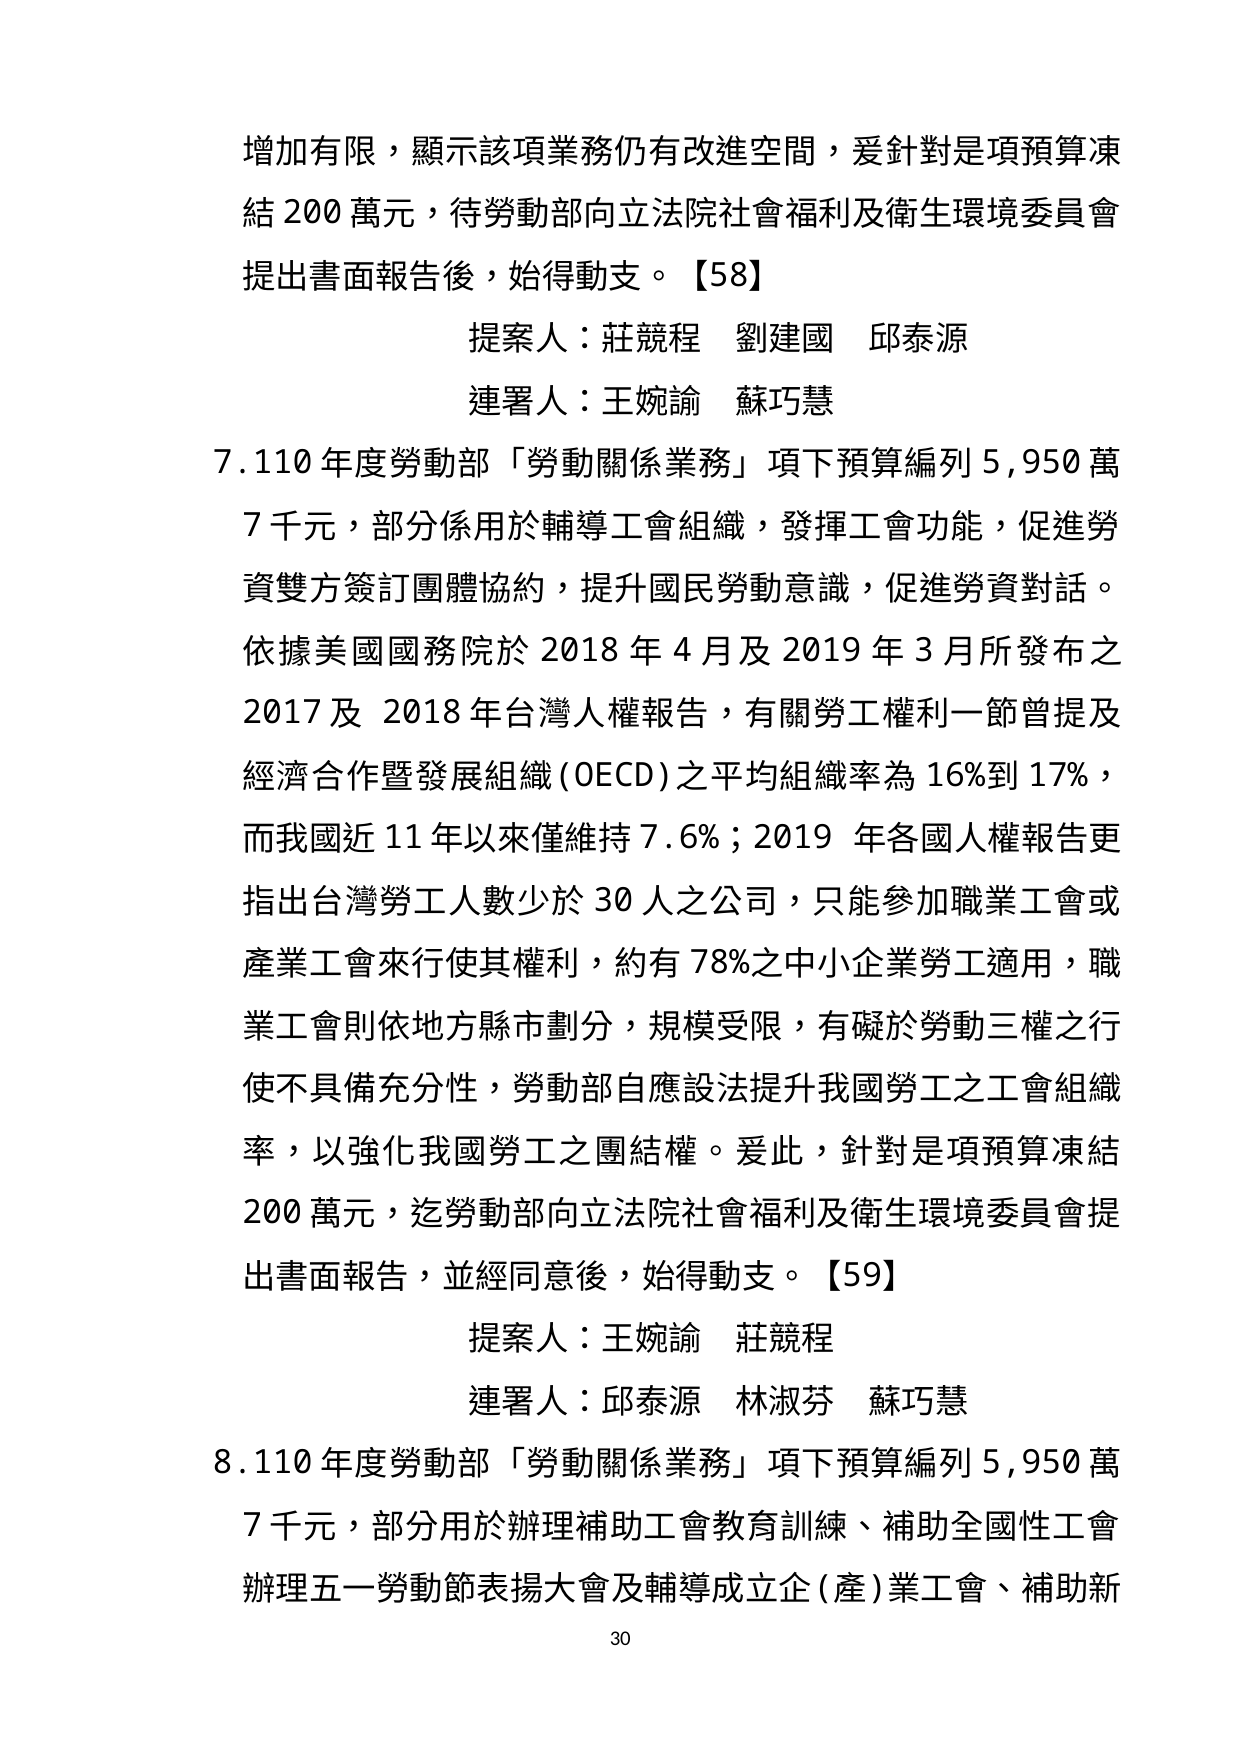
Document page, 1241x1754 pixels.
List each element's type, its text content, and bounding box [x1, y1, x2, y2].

text 提案人：莊競程 劉建國 邱泰源 [468, 294, 1122, 357]
text 連署人：王婉諭 蘇巧慧 [468, 357, 1122, 419]
text 8.110年度勞動部「勞動關係業務」項下預算編列5,950萬7千元，部分用於辦理補助工會教育訓練、補助全國性工會辦理五一勞動節表揚大會及輔導成立企(產)業工會、補助新 [212, 1419, 1122, 1607]
text 提案人：王婉諭 莊競程 [468, 1294, 1122, 1357]
text 增加有限，顯示該項業務仍有改進空間，爰針對是項預算凍結200萬元，待勞動部向立法院社會福利及衛生環境委員會提出書面報告後，始得動支。【58】 [212, 107, 1122, 294]
text 連署人：邱泰源 林淑芬 蘇巧慧 [468, 1357, 1122, 1419]
text 7.110年度勞動部「勞動關係業務」項下預算編列5,950萬7千元，部分係用於輔導工會組織，發揮工會功能，促進勞資雙方簽訂團體協約，提升國民勞動意識，促進勞資對話。依據美國國務院於2018年4月及2019年3月所發布之2017及 2018年台灣人權報告，有關勞工權利一節曾提及經濟合作暨發展組織(OECD)之平均組織率為16%到17%，而我國近11年以來僅維持7.6%；2019 年各國人權報告更指出台灣勞工人數少於30人之公司，只能參加職業工會或產業工會來行使其權利，約有78%之中小企業勞工適用，職業工會則依地方縣市劃分，規模受限，有礙於勞動三權之行使不具備充分性，勞動部自應設法提升我國勞工之工會組織率，以強化我國勞工之團結權。爰此，針對是項預算凍結200萬元，迄勞動部向立法院社會福利及衛生環境委員會提出書面報告，並經同意後，始得動支。【59】 [212, 419, 1122, 1294]
